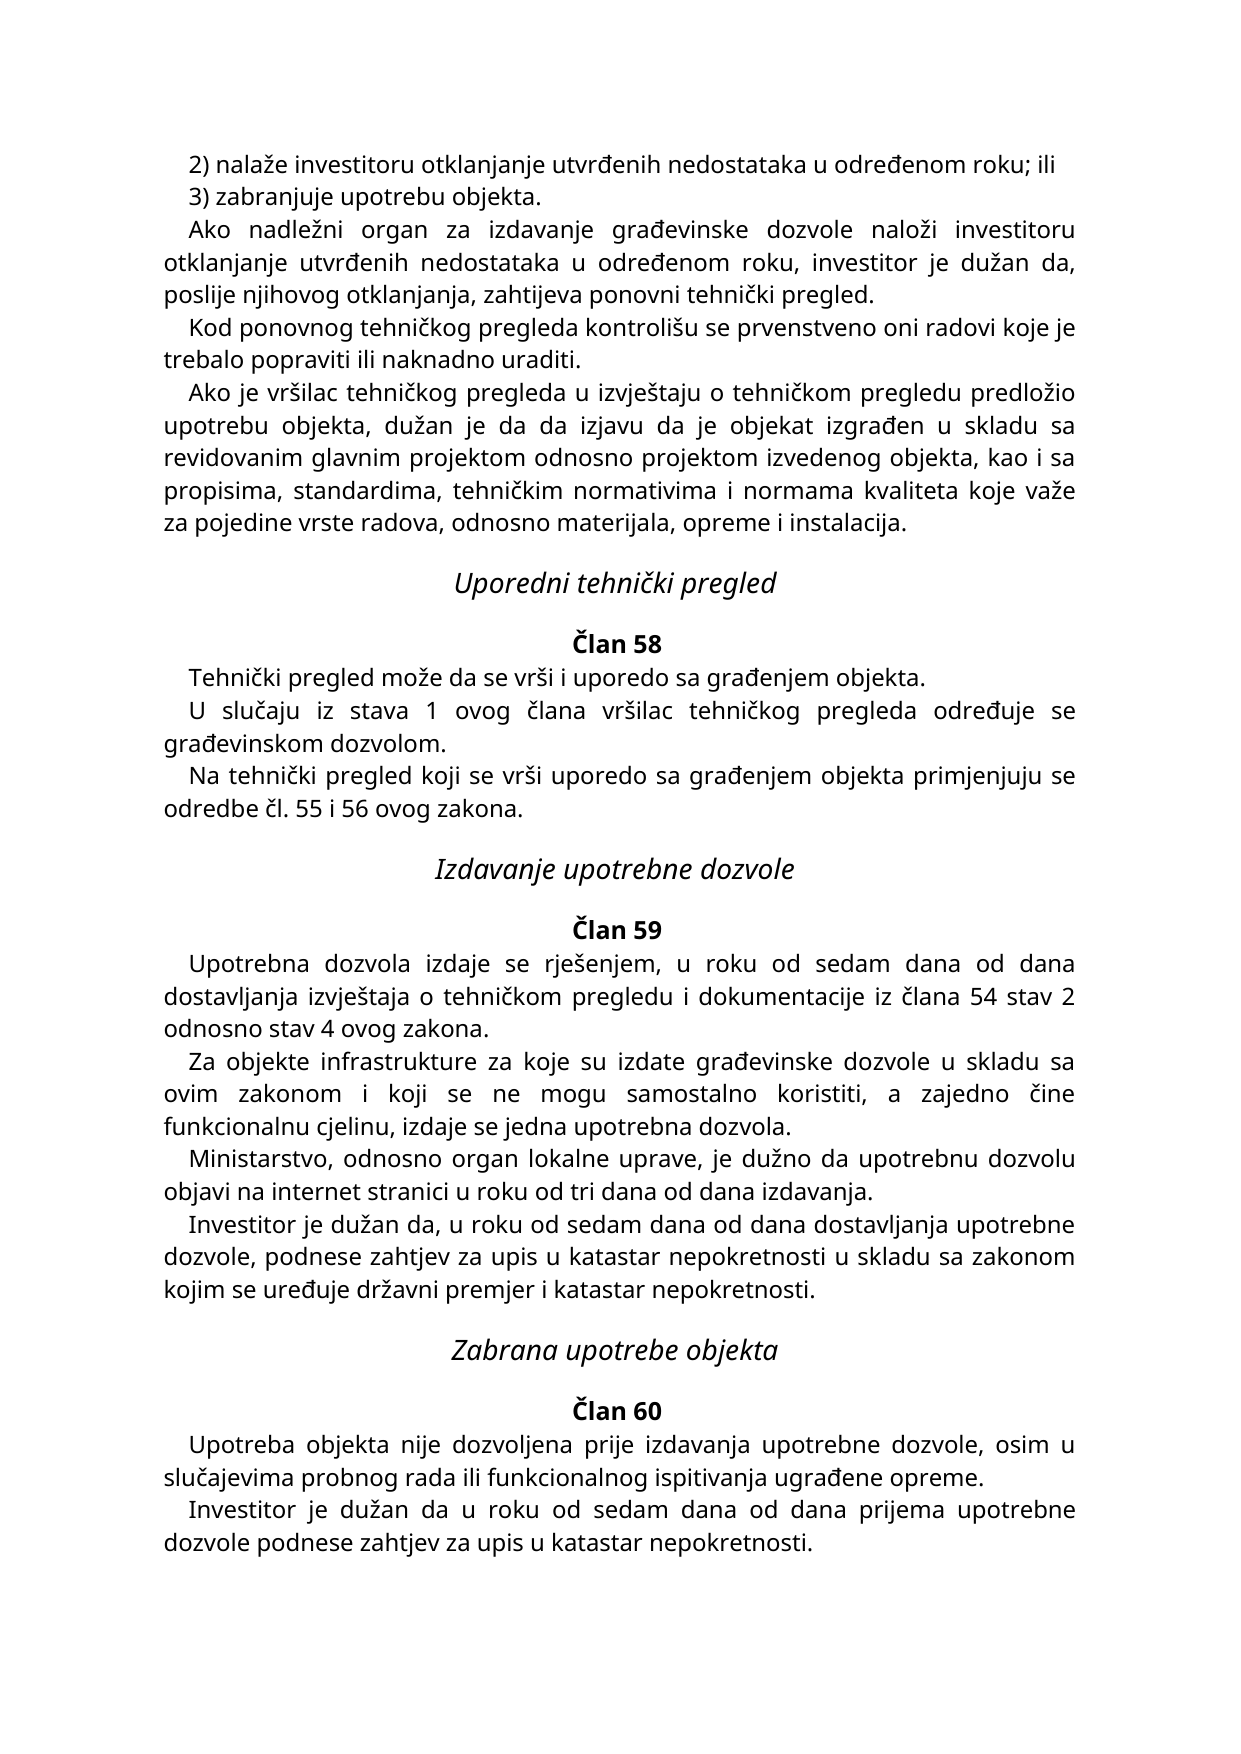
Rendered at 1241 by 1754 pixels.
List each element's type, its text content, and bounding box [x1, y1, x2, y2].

text Investitor je dužan da, u roku od sedam dana od dana dostavljanja upotrebne dozvole, podnese zahtjev za upis u katastar nepokretnosti u skladu sa zakonom kojim se uređuje državni premjer i katastar nepokretnosti. [163, 1207, 1077, 1305]
text Član 59 [148, 913, 1093, 947]
text Upotrebna dozvola izdaje se rješenjem, u roku od sedam dana od dana dostavljanja izvještaja o tehničkom pregledu i dokumentacije iz člana 54 stav 2 odnosno stav 4 ovog zakona. [163, 947, 1077, 1044]
text Član 58 [148, 627, 1093, 661]
text Na tehnički pregled koji se vrši uporedo sa građenjem objekta primjenjuju se odredbe čl. 55 i 56 ovog zakona. [163, 759, 1077, 824]
text 2) nalaže investitoru otklanjanje utvrđenih nedostataka u određenom roku; ili [163, 148, 1077, 180]
text Tehnički pregled može da se vrši i uporedo sa građenjem objekta. [163, 661, 1077, 694]
text Uporedni tehnički pregled [148, 564, 1093, 602]
text Upotreba objekta nije dozvoljena prije izdavanja upotrebne dozvole, osim u slučajevima probnog rada ili funkcionalnog ispitivanja ugrađene opreme. [163, 1428, 1077, 1493]
text 3) zabranjuje upotrebu objekta. [163, 180, 1077, 213]
text Ministarstvo, odnosno organ lokalne uprave, je dužno da upotrebnu dozvolu objavi na internet stranici u roku od tri dana od dana izdavanja. [163, 1142, 1077, 1207]
text Zabrana upotrebe objekta [148, 1330, 1093, 1369]
text Ako je vršilac tehničkog pregleda u izvještaju o tehničkom pregledu predložio upotrebu objekta, dužan je da da izjavu da je objekat izgrađen u skladu sa revidovanim glavnim projektom odnosno projektom izvedenog objekta, kao i sa propisima, standardima, tehničkim normativima i normama kvaliteta koje važe za pojedine vrste radova, odnosno materijala, opreme i instalacija. [163, 376, 1077, 539]
text Kod ponovnog tehničkog pregleda kontrolišu se prvenstveno oni radovi koje je trebalo popraviti ili naknadno uraditi. [163, 311, 1077, 376]
text Investitor je dužan da u roku od sedam dana od dana prijema upotrebne dozvole podnese zahtjev za upis u katastar nepokretnosti. [163, 1493, 1077, 1558]
text Za objekte infrastrukture za koje su izdate građevinske dozvole u skladu sa ovim zakonom i koji se ne mogu samostalno koristiti, a zajedno čine funkcionalnu cjelinu, izdaje se jedna upotrebna dozvola. [163, 1044, 1077, 1142]
text U slučaju iz stava 1 ovog člana vršilac tehničkog pregleda određuje se građevinskom dozvolom. [163, 694, 1077, 759]
text Član 60 [148, 1394, 1093, 1428]
text Ako nadležni organ za izdavanje građevinske dozvole naloži investitoru otklanjanje utvrđenih nedostataka u određenom roku, investitor je dužan da, poslije njihovog otklanjanja, zahtijeva ponovni tehnički pregled. [163, 213, 1077, 311]
text Izdavanje upotrebne dozvole [148, 849, 1093, 888]
